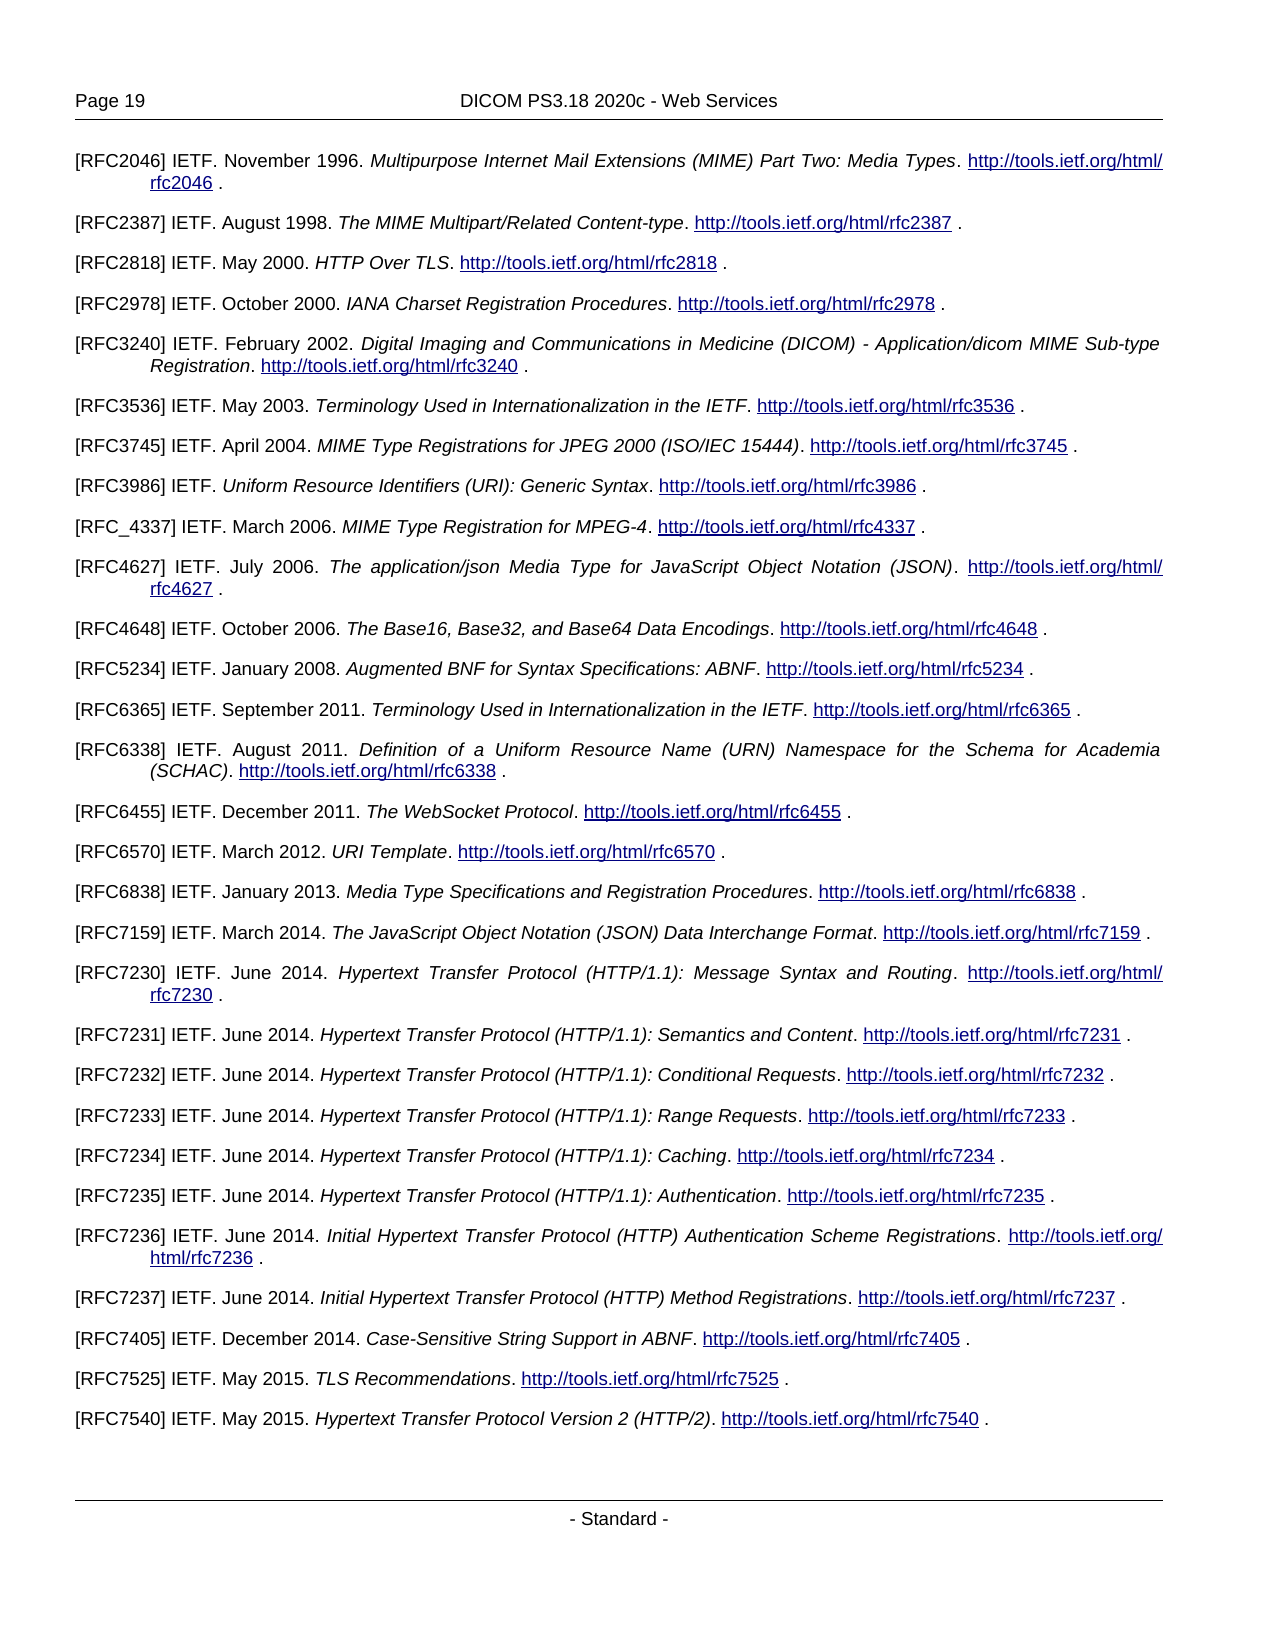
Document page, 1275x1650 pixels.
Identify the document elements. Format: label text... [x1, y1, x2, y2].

text [RFC2387] IETF. August 1998. The MIME Multipart/Related Content-type. http://​tools.ietf.org/​html/​rfc2387 . [75, 212, 1162, 233]
text [RFC4648] IETF. October 2006. The Base16, Base32, and Base64 Data Encodings. http://​tools.ietf.org/​html/​rfc4648 . [75, 618, 1162, 639]
text [RFC6338] IETF. August 2011. Definition of a Uniform Resource Name (URN) Namespace for the Schema for Academia (SCHAC). http://​tools.ietf.org/​html/​rfc6338 . [75, 739, 1162, 782]
text [RFC7540] IETF. May 2015. Hypertext Transfer Protocol Version 2 (HTTP/2). http://​tools.ietf.org/​html/​rfc7540 . [75, 1408, 1162, 1430]
text [RFC6365] IETF. September 2011. Terminology Used in Internationalization in the IETF. http://​tools.ietf.org/​html/​rfc6365 . [75, 698, 1162, 720]
text [RFC3745] IETF. April 2004. MIME Type Registrations for JPEG 2000 (ISO/IEC 15444). http://​tools.ietf.org/​html/​rfc3745 . [75, 435, 1162, 457]
text [RFC7236] IETF. June 2014. Initial Hypertext Transfer Protocol (HTTP) Authentication Scheme Registrations. http://​tools.ietf.org/​html/​rfc7236 . [75, 1225, 1162, 1268]
text [RFC3536] IETF. May 2003. Terminology Used in Internationalization in the IETF. http://​tools.ietf.org/​html/​rfc3536 . [75, 395, 1162, 416]
text [RFC2818] IETF. May 2000. HTTP Over TLS. http://​tools.ietf.org/​html/​rfc2818 . [75, 252, 1162, 274]
text [RFC6455] IETF. December 2011. The WebSocket Protocol. http://​tools.ietf.org/​html/​rfc6455 . [75, 801, 1162, 822]
text [RFC_4337] IETF. March 2006. MIME Type Registration for MPEG-4. http://​tools.ietf.org/​html/​rfc4337 . [75, 516, 1162, 537]
text [RFC6838] IETF. January 2013. Media Type Specifications and Registration Procedures. http://​tools.ietf.org/​html/​rfc6838 . [75, 881, 1162, 903]
text [RFC7525] IETF. May 2015. TLS Recommendations. http://​tools.ietf.org/​html/​rfc7525 . [75, 1368, 1162, 1389]
text [RFC2978] IETF. October 2000. IANA Charset Registration Procedures. http://​tools.ietf.org/​html/​rfc2978 . [75, 292, 1162, 314]
text [RFC2046] IETF. November 1996. Multipurpose Internet Mail Extensions (MIME) Part Two: Media Types. http://​tools.ietf.org/​html/​rfc2046 . [75, 150, 1162, 193]
text [RFC7230] IETF. June 2014. Hypertext Transfer Protocol (HTTP/1.1): Message Syntax and Routing. http://​tools.ietf.org/​html/​rfc7230 . [75, 962, 1162, 1005]
text [RFC5234] IETF. January 2008. Augmented BNF for Syntax Specifications: ABNF. http://​tools.ietf.org/​html/​rfc5234 . [75, 658, 1162, 680]
text [RFC7237] IETF. June 2014. Initial Hypertext Transfer Protocol (HTTP) Method Registrations. http://​tools.ietf.org/​html/​rfc7237 . [75, 1287, 1162, 1309]
text [RFC3240] IETF. February 2002. Digital Imaging and Communications in Medicine (DICOM) - Application/dicom MIME Sub-type Registration. http://​tools.ietf.org/​html/​rfc3240 . [75, 333, 1162, 376]
text [RFC7232] IETF. June 2014. Hypertext Transfer Protocol (HTTP/1.1): Conditional Requests. http://​tools.ietf.org/​html/​rfc7232 . [75, 1064, 1162, 1086]
text [RFC7233] IETF. June 2014. Hypertext Transfer Protocol (HTTP/1.1): Range Requests. http://​tools.ietf.org/​html/​rfc7233 . [75, 1104, 1162, 1126]
text [RFC7231] IETF. June 2014. Hypertext Transfer Protocol (HTTP/1.1): Semantics and Content. http://​tools.ietf.org/​html/​rfc7231 . [75, 1024, 1162, 1045]
text [RFC7159] IETF. March 2014. The JavaScript Object Notation (JSON) Data Interchange Format. http://​tools.ietf.org/​html/​rfc7159 . [75, 922, 1162, 943]
text [RFC6570] IETF. March 2012. URI Template. http://​tools.ietf.org/​html/​rfc6570 . [75, 841, 1162, 862]
text [RFC7405] IETF. December 2014. Case-Sensitive String Support in ABNF. http://​tools.ietf.org/​html/​rfc7405 . [75, 1327, 1162, 1349]
text [RFC7234] IETF. June 2014. Hypertext Transfer Protocol (HTTP/1.1): Caching. http://​tools.ietf.org/​html/​rfc7234 . [75, 1145, 1162, 1166]
text [RFC4627] IETF. July 2006. The application/json Media Type for JavaScript Object Notation (JSON). http://​tools.ietf.org/​html/​rfc4627 . [75, 556, 1162, 599]
text [RFC7235] IETF. June 2014. Hypertext Transfer Protocol (HTTP/1.1): Authentication. http://​tools.ietf.org/​html/​rfc7235 . [75, 1185, 1162, 1207]
text [RFC3986] IETF. Uniform Resource Identifiers (URI): Generic Syntax. http://​tools.ietf.org/​html/​rfc3986 . [75, 475, 1162, 497]
